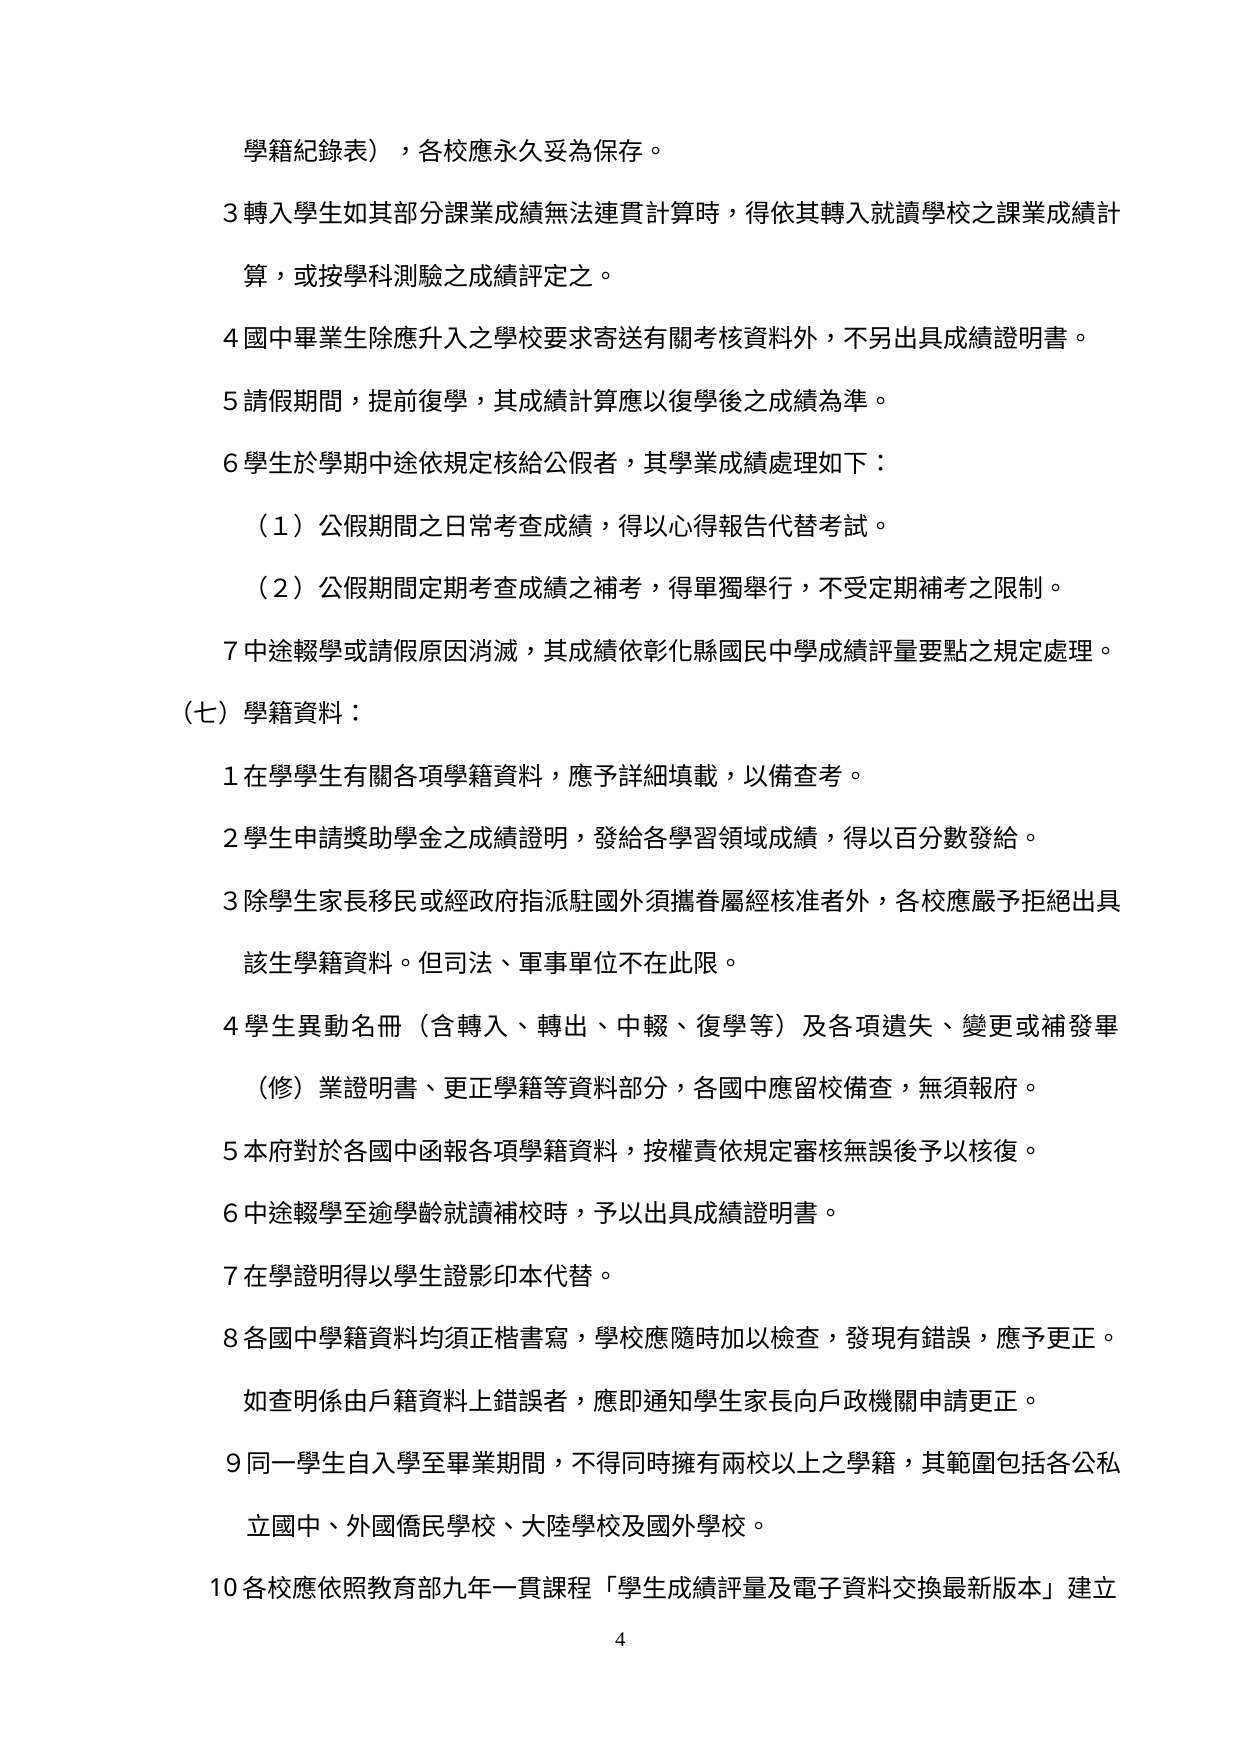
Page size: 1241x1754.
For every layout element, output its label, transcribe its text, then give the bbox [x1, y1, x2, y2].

text （１）公假期間之日常考查成績，得以心得報告代替考試。 [118, 483, 1122, 545]
text ６學生於學期中途依規定核給公假者，其學業成績處理如下： [168, 420, 1122, 483]
text ４學生異動名冊（含轉入、轉出、中輟、復學等）及各項遺失、變更或補發畢（修）業證明書、更正學籍等資料部分，各國中應留校備查，無須報府。 [218, 983, 1122, 1108]
text ５請假期間，提前復學，其成績計算應以復學後之成績為準。 [168, 358, 1122, 420]
text ９同一學生自入學至畢業期間，不得同時擁有兩校以上之學籍，其範圍包括各公私 [196, 1420, 1122, 1483]
text １在學學生有關各項學籍資料，應予詳細填載，以備查考。 [168, 733, 1122, 795]
text ４國中畢業生除應升入之學校要求寄送有關考核資料外，不另出具成績證明書。 [168, 295, 1122, 358]
text ７在學證明得以學生證影印本代替。 [168, 1233, 1122, 1295]
text （２）公假期間定期考查成績之補考，得單獨舉行，不受定期補考之限制。 [118, 545, 1122, 608]
text ８各國中學籍資料均須正楷書寫，學校應隨時加以檢查，發現有錯誤，應予更正。如查明係由戶籍資料上錯誤者，應即通知學生家長向戶政機關申請更正。 [218, 1295, 1122, 1420]
text ６中途輟學至逾學齡就讀補校時，予以出具成績證明書。 [168, 1170, 1122, 1233]
text 學籍紀錄表），各校應永久妥為保存。 [218, 108, 1122, 170]
text ３轉入學生如其部分課業成績無法連貫計算時，得依其轉入就讀學校之課業成績計算，或按學科測驗之成績評定之。 [218, 170, 1122, 295]
text ５本府對於各國中函報各項學籍資料，按權責依規定審核無誤後予以核復。 [168, 1108, 1122, 1170]
text 10各校應依照教育部九年一貫課程「學生成績評量及電子資料交換最新版本」建立 [196, 1545, 1122, 1608]
text ２學生申請獎助學金之成績證明，發給各學習領域成績，得以百分數發給。 [218, 795, 1122, 858]
text ３除學生家長移民或經政府指派駐國外須攜眷屬經核准者外，各校應嚴予拒絕出具該生學籍資料。但司法、軍事單位不在此限。 [218, 858, 1122, 983]
text 立國中、外國僑民學校、大陸學校及國外學校。 [196, 1483, 1122, 1545]
text ７中途輟學或請假原因消滅，其成績依彰化縣國民中學成績評量要點之規定處理。 [168, 608, 1122, 670]
text （七）學籍資料： [168, 670, 1122, 733]
